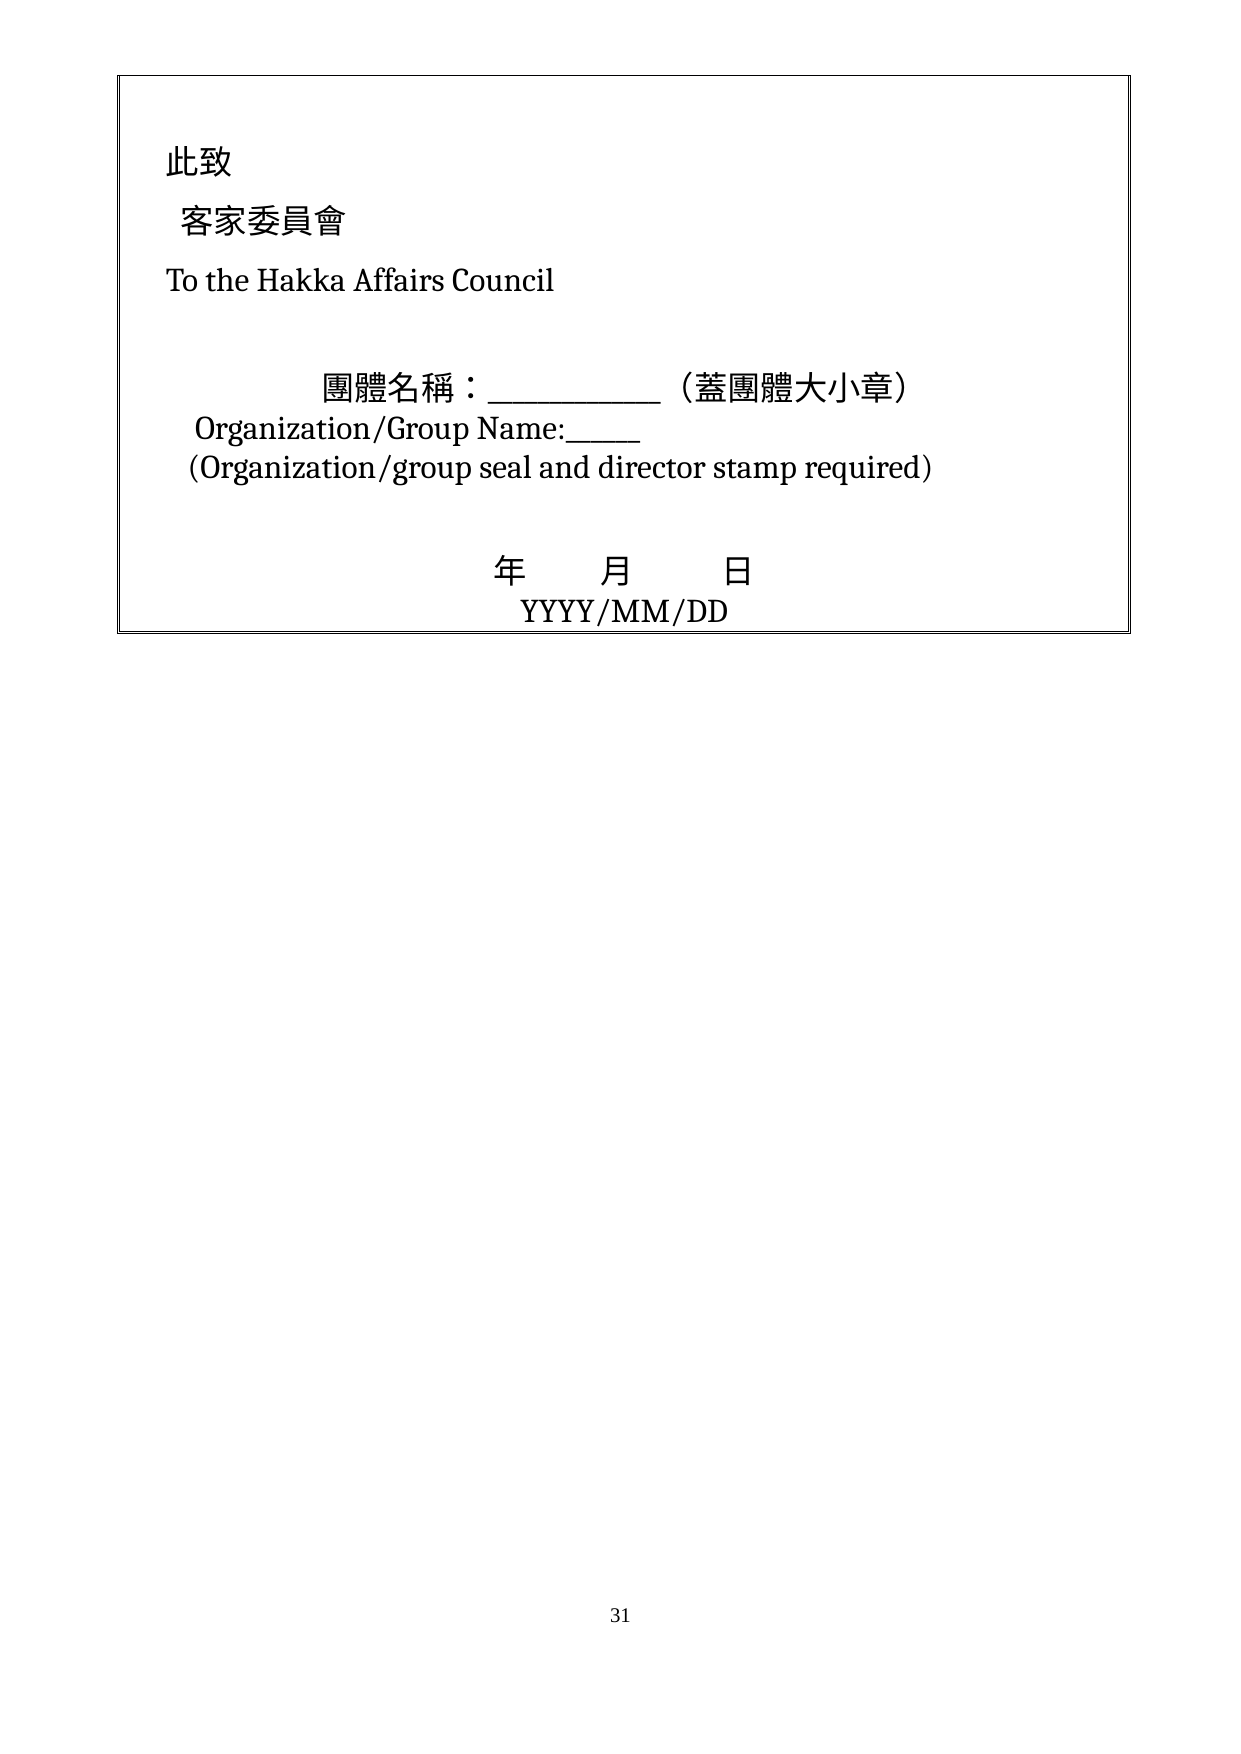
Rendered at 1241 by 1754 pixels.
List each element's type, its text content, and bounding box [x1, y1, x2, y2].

table_cell 此致 客家委員會 To the Hakka Affairs Council 團體名稱：______________（蓋團體大小章） Organization/Group Name:______ (Organization/group seal and director stamp required) 年 月 日 YYYY/MM/DD [120, 76, 1128, 631]
